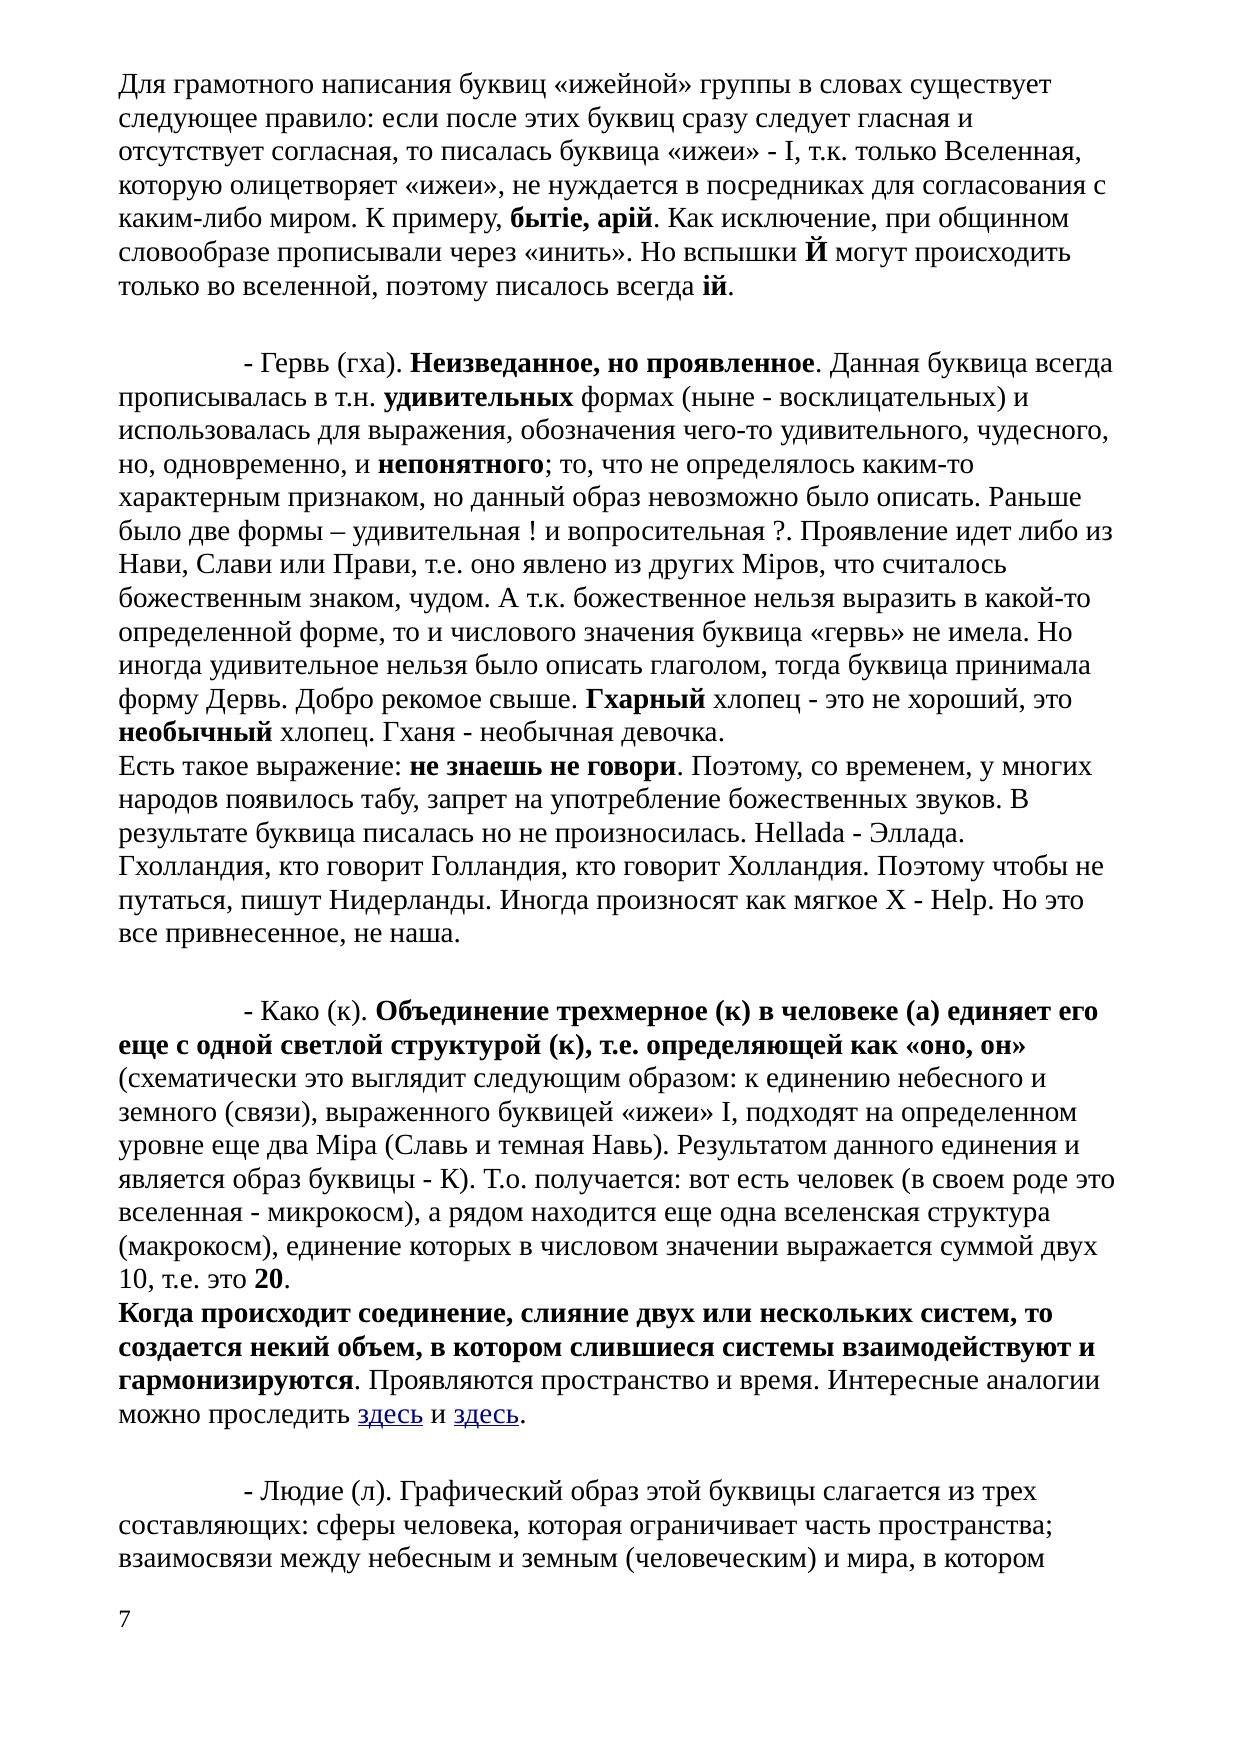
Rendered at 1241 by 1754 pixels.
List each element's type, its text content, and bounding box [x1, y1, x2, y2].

text - Гервь (гха). Неизведанное, но проявленное. Данная буквица всегда прописывалась в т.н. удивительных формах (ныне - восклицательных) и использовалась для выражения, обозначения чего-то удивительного, чудесного, но, одновременно, и непонятного; то, что не определялось каким-то характерным признаком, но данный образ невозможно было описать. Раньше было две формы – удивительная ! и вопросительная ?. Проявление идет либо из Нави, Слави или Прави, т.е. оно явлено из других Мiров, что считалось божественным знаком, чудом. А т.к. божественное нельзя выразить в какой-то определенной форме, то и числового значения буквица «гервь» не имела. Но иногда удивительное нельзя было описать глаголом, тогда буквица принимала форму Дервь. Добро рекомое свыше. Гхарный хлопец - это не хороший, это необычный хлопец. Гханя - необычная девочка. Есть такое выражение: не знаешь не говори. Поэтому, со временем, у многих народов появилось табу, запрет на употребление божественных звуков. В результате буквица писалась но не произносилась. Hellada - Эллада. Гхолландия, кто говорит Голландия, кто говорит Холландия. Поэтому чтобы не путаться, пишут Нидерланды. Иногда произносят как мягкое Х - Help. Но это все привнесенное, не наша. [118, 314, 1122, 949]
text Для грамотного написания буквиц «ижейной» группы в словах существует следующее правило: если после этих буквиц сразу следует гласная и отсутствует согласная, то писалась буквица «ижеи» - I, т.к. только Вселенная, которую олицетворяет «ижеи», не нуждается в посредниках для согласования с каким-либо миром. К примеру, бытie, арiй. Как исключение, при общинном словообразе прописывали через «инить». Но вспышки Й могут происходить только во вселенной, поэтому писалось всегда iй. [118, 66, 1122, 301]
text - Како (к). Объединение трехмерное (к) в человеке (а) единяет его еще с одной светлой структурой (к), т.е. определяющей как «оно, он» (схематически это выглядит следующим образом: к единению небесного и земного (связи), выраженного буквицей «ижеи» I, подходят на определенном уровне еще два Мiра (Славь и темная Навь). Результатом данного единения и является образ буквицы - К). Т.о. получается: вот есть человек (в своем роде это вселенная - микрокосм), а рядом находится еще одна вселенская структура (макрокосм), единение которых в числовом значении выражается суммой двух 10, т.е. это 20. Когда происходит соединение, слияние двух или нескольких систем, то создается некий объем, в котором слившиеся системы взаимодействуют и гармонизируются. Проявляются пространство и время. Интересные аналогии можно проследить здесь и здесь. [118, 962, 1122, 1429]
text - Людие (л). Графический образ этой буквицы слагается из трех составляющих: сферы человека, которая ограничивает часть пространства; взаимосвязи между небесным и земным (человеческим) и мира, в котором [118, 1442, 1122, 1574]
